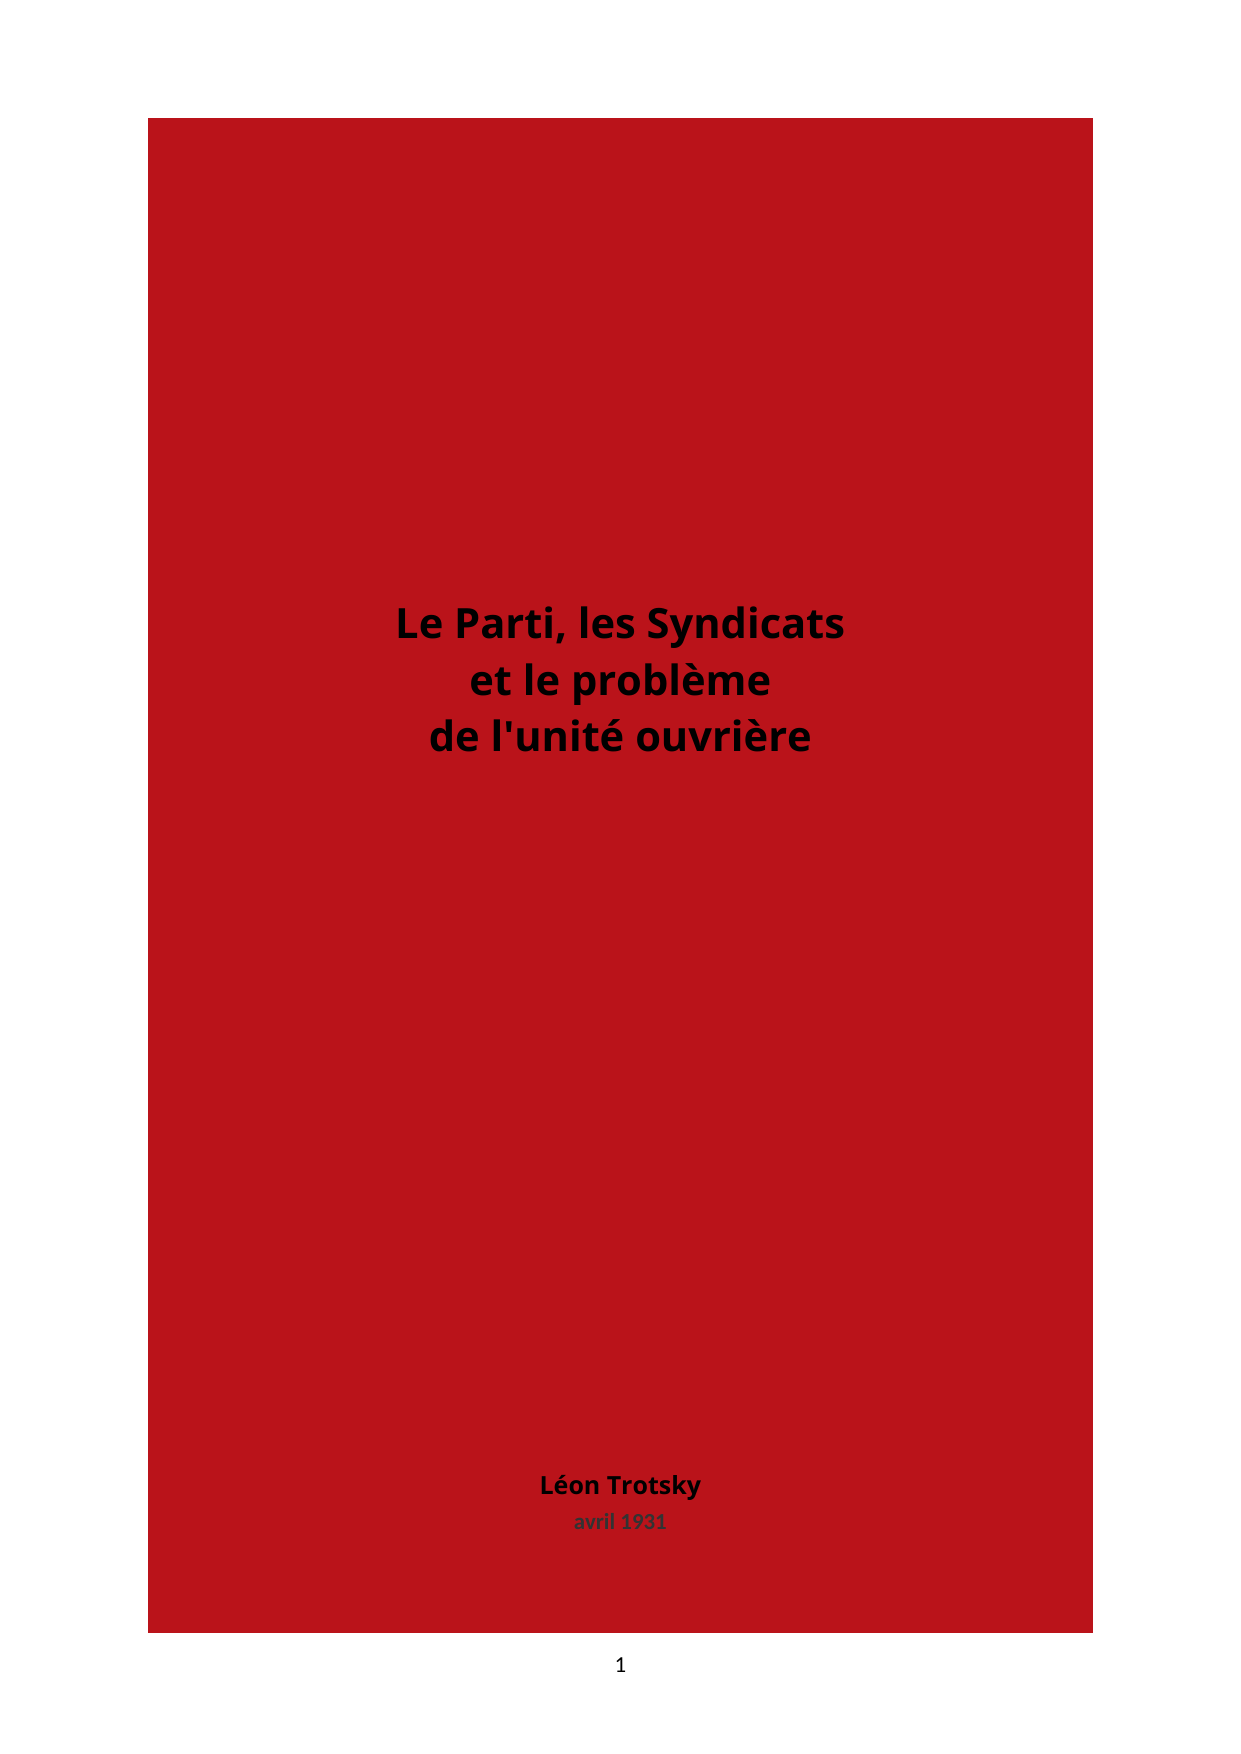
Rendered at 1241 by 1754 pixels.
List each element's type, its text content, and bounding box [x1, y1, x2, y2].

table_header Le Parti, les Syndicats et le problème de l'unité ouvrière Léon Trotsky avril 1931 [148, 118, 1093, 1633]
